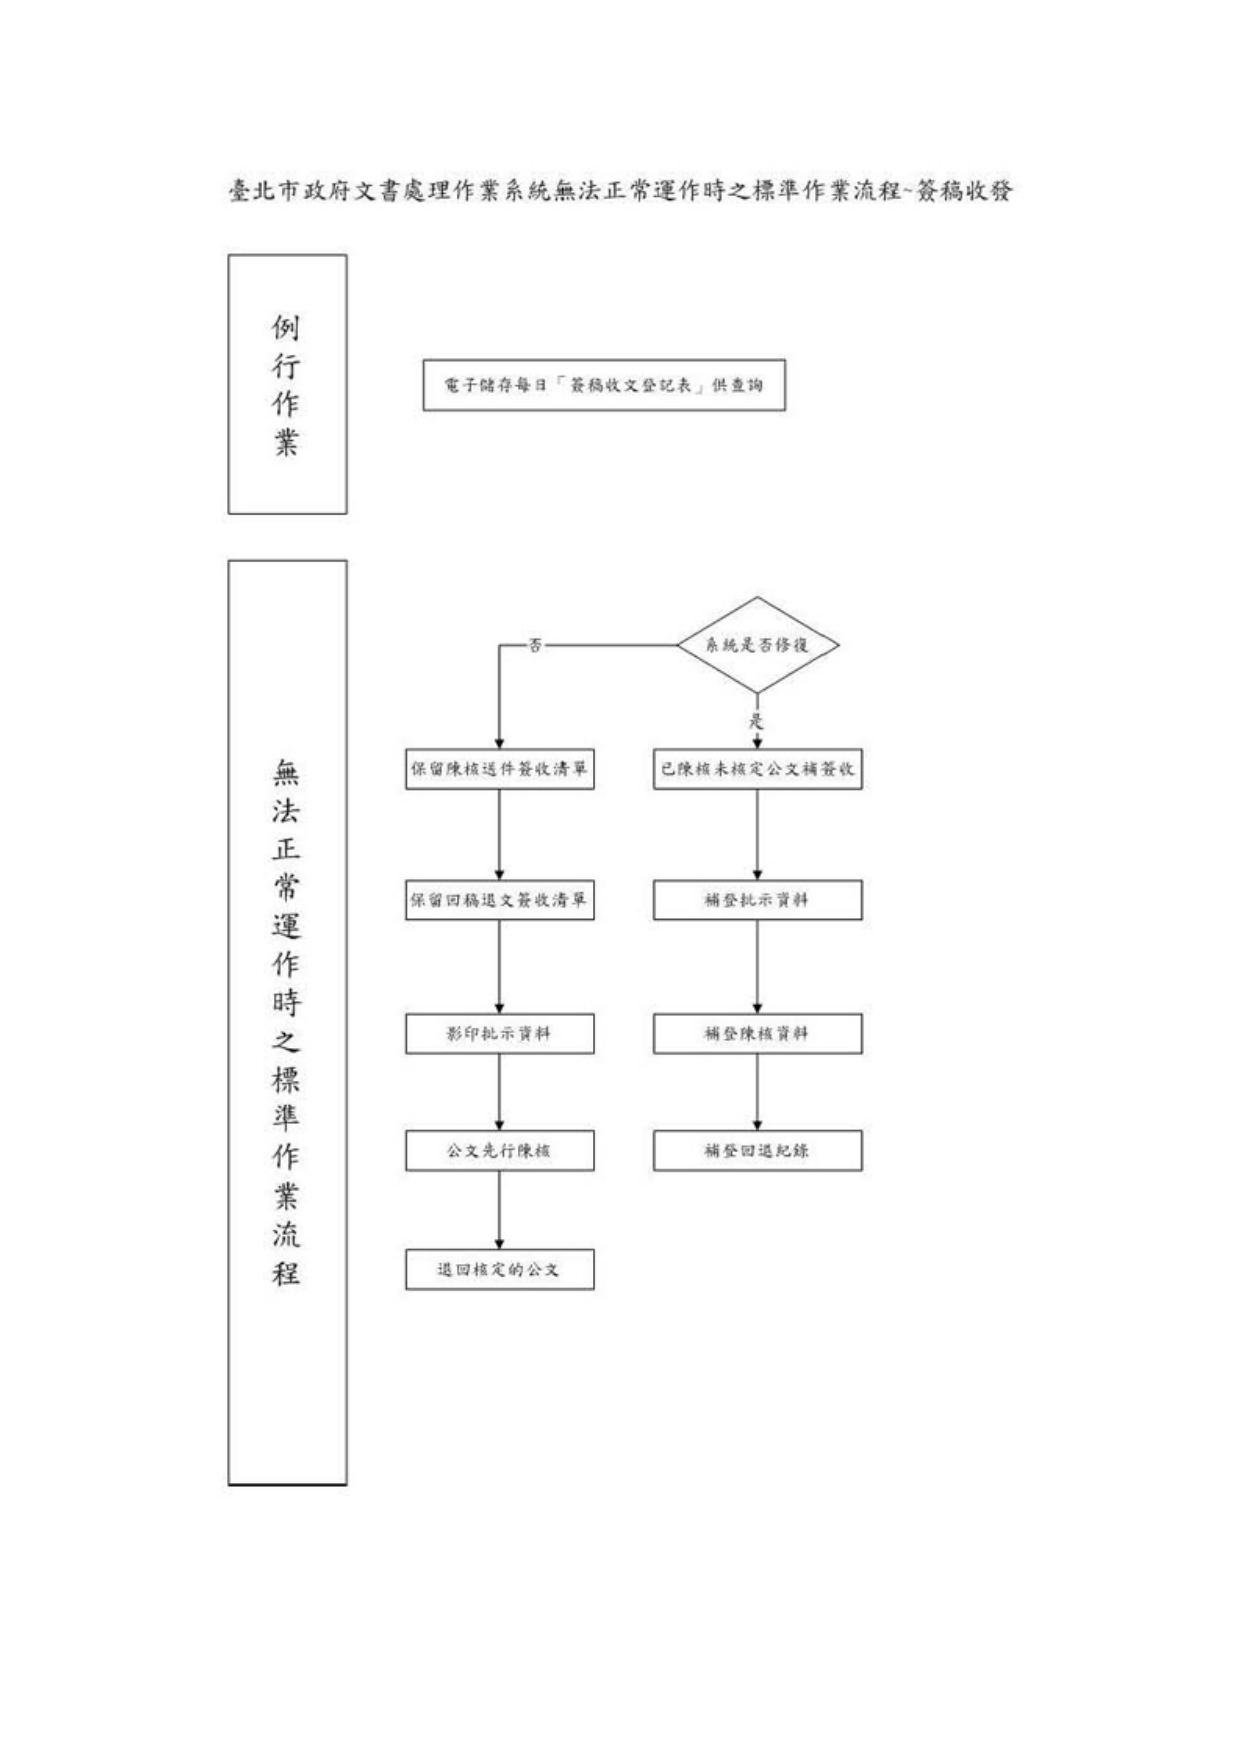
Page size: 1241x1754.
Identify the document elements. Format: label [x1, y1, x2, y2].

picture [187, 150, 1047, 1504]
